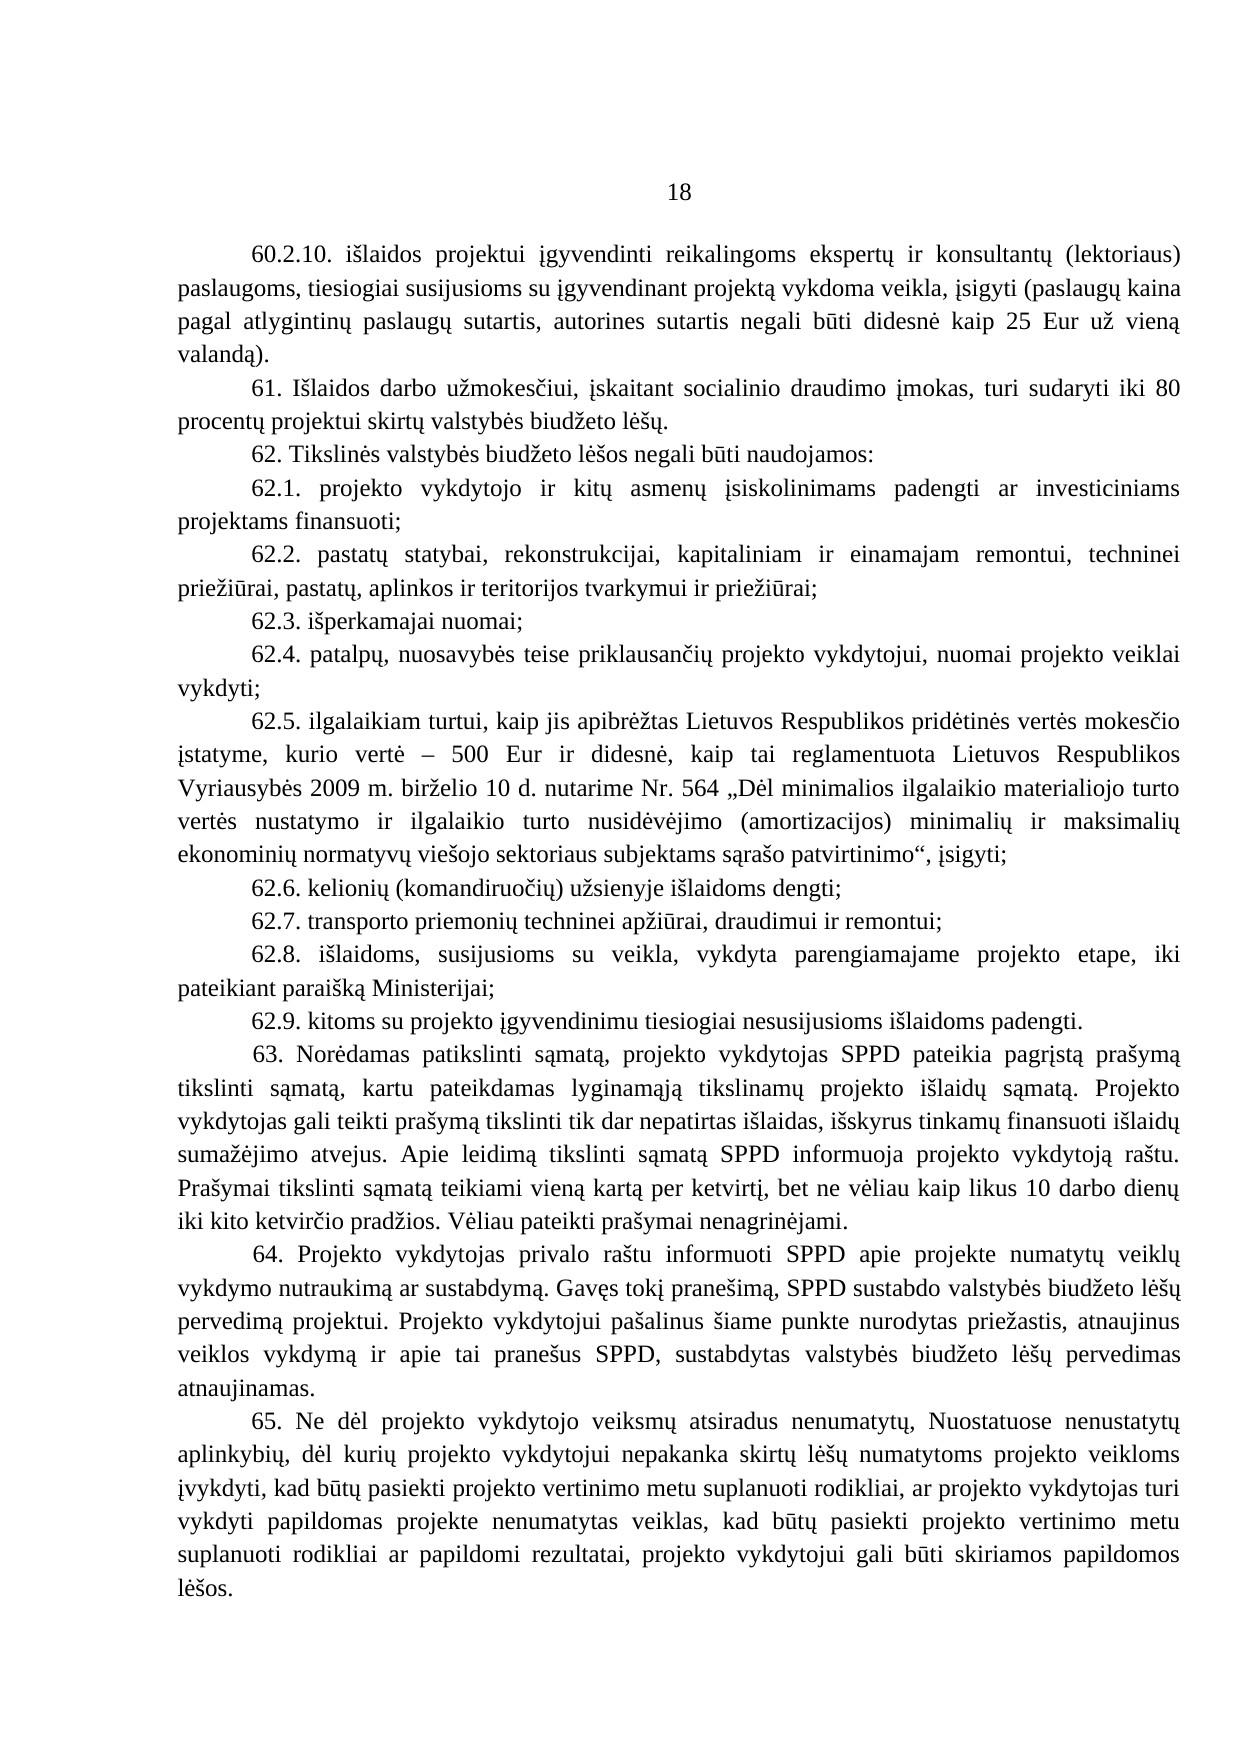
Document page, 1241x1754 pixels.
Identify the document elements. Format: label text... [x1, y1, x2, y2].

text 62.7. transporto priemonių techninei apžiūrai, draudimui ir remontui; [177, 901, 1181, 935]
text 61. Išlaidos darbo užmokesčiui, įskaitant socialinio draudimo įmokas, turi sudaryti iki 80 procentų projektui skirtų valstybės biudžeto lėšų. [177, 368, 1181, 435]
text 65. Ne dėl projekto vykdytojo veiksmų atsiradus nenumatytų, Nuostatuose nenustatytų aplinkybių, dėl kurių projekto vykdytojui nepakanka skirtų lėšų numatytoms projekto veikloms įvykdyti, kad būtų pasiekti projekto vertinimo metu suplanuoti rodikliai, ar projekto vykdytojas turi vykdyti papildomas projekte nenumatytas veiklas, kad būtų pasiekti projekto vertinimo metu suplanuoti rodikliai ar papildomi rezultatai, projekto vykdytojui gali būti skiriamos papildomos lėšos. [177, 1401, 1181, 1601]
text 62.6. kelionių (komandiruočių) užsienyje išlaidoms dengti; [177, 868, 1181, 901]
text 62.2. pastatų statybai, rekonstrukcijai, kapitaliniam ir einamajam remontui, techninei priežiūrai, pastatų, aplinkos ir teritorijos tvarkymui ir priežiūrai; [177, 535, 1181, 601]
text 62.3. išperkamajai nuomai; [177, 601, 1181, 635]
text 62.4. patalpų, nuosavybės teise priklausančių projekto vykdytojui, nuomai projekto veiklai vykdyti; [177, 635, 1181, 701]
text 62. Tikslinės valstybės biudžeto lėšos negali būti naudojamos: [177, 435, 1181, 468]
text 64. Projekto vykdytojas privalo raštu informuoti SPPD apie projekte numatytų veiklų vykdymo nutraukimą ar sustabdymą. Gavęs tokį pranešimą, SPPD sustabdo valstybės biudžeto lėšų pervedimą projektui. Projekto vykdytojui pašalinus šiame punkte nurodytas priežastis, atnaujinus veiklos vykdymą ir apie tai pranešus SPPD, sustabdytas valstybės biudžeto lėšų pervedimas atnaujinamas. [177, 1235, 1181, 1401]
text 62.9. kitoms su projekto įgyvendinimu tiesiogiai nesusijusioms išlaidoms padengti. [177, 1001, 1181, 1035]
text 62.8. išlaidoms, susijusioms su veikla, vykdyta parengiamajame projekto etape, iki pateikiant paraišką Ministerijai; [177, 935, 1181, 1001]
text 62.5. ilgalaikiam turtui, kaip jis apibrėžtas Lietuvos Respublikos pridėtinės vertės mokesčio įstatyme, kurio vertė – 500 Eur ir didesnė, kaip tai reglamentuota Lietuvos Respublikos Vyriausybės 2009 m. birželio 10 d. nutarime Nr. 564 „Dėl minimalios ilgalaikio materialiojo turto vertės nustatymo ir ilgalaikio turto nusidėvėjimo (amortizacijos) minimalių ir maksimalių ekonominių normatyvų viešojo sektoriaus subjektams sąrašo patvirtinimo“, įsigyti; [177, 701, 1181, 868]
text 63. Norėdamas patikslinti sąmatą, projekto vykdytojas SPPD pateikia pagrįstą prašymą tikslinti sąmatą, kartu pateikdamas lyginamąją tikslinamų projekto išlaidų sąmatą. Projekto vykdytojas gali teikti prašymą tikslinti tik dar nepatirtas išlaidas, išskyrus tinkamų finansuoti išlaidų sumažėjimo atvejus. Apie leidimą tikslinti sąmatą SPPD informuoja projekto vykdytoją raštu. Prašymai tikslinti sąmatą teikiami vieną kartą per ketvirtį, bet ne vėliau kaip likus 10 darbo dienų iki kito ketvirčio pradžios. Vėliau pateikti prašymai nenagrinėjami. [177, 1035, 1181, 1235]
text 62.1. projekto vykdytojo ir kitų asmenų įsiskolinimams padengti ar investiciniams projektams finansuoti; [177, 468, 1181, 535]
text 60.2.10. išlaidos projektui įgyvendinti reikalingoms ekspertų ir konsultantų (lektoriaus) paslaugoms, tiesiogiai susijusioms su įgyvendinant projektą vykdoma veikla, įsigyti (paslaugų kaina pagal atlygintinų paslaugų sutartis, autorines sutartis negali būti didesnė kaip 25 Eur už vieną valandą). [177, 235, 1181, 368]
